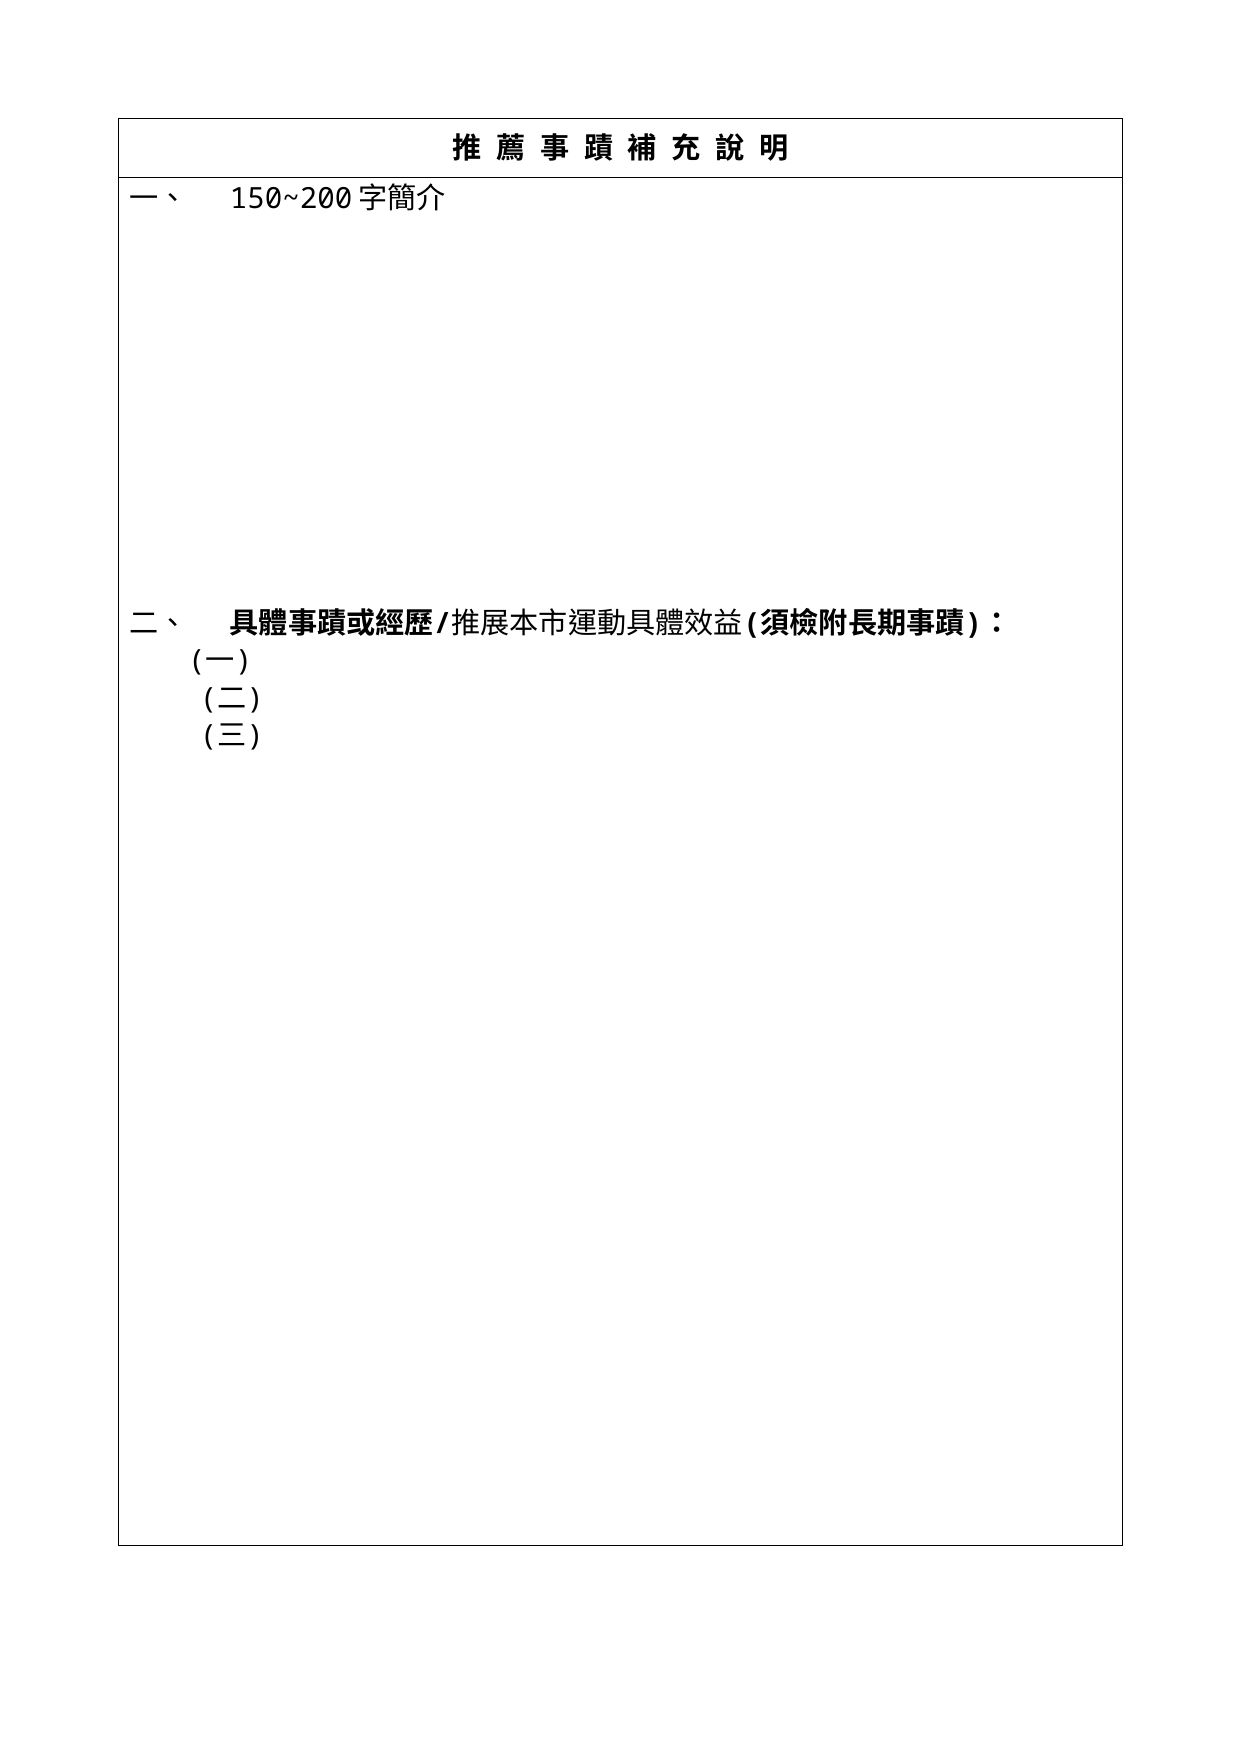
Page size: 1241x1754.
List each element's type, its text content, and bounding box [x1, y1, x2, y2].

table_cell 150~200字簡介 具體事蹟或經歷/推展本市運動具體效益(須檢附長期事蹟)： (一) (二) (三) [119, 178, 1122, 1545]
table_header 推 薦 事 蹟 補 充 說 明 [119, 119, 1122, 177]
